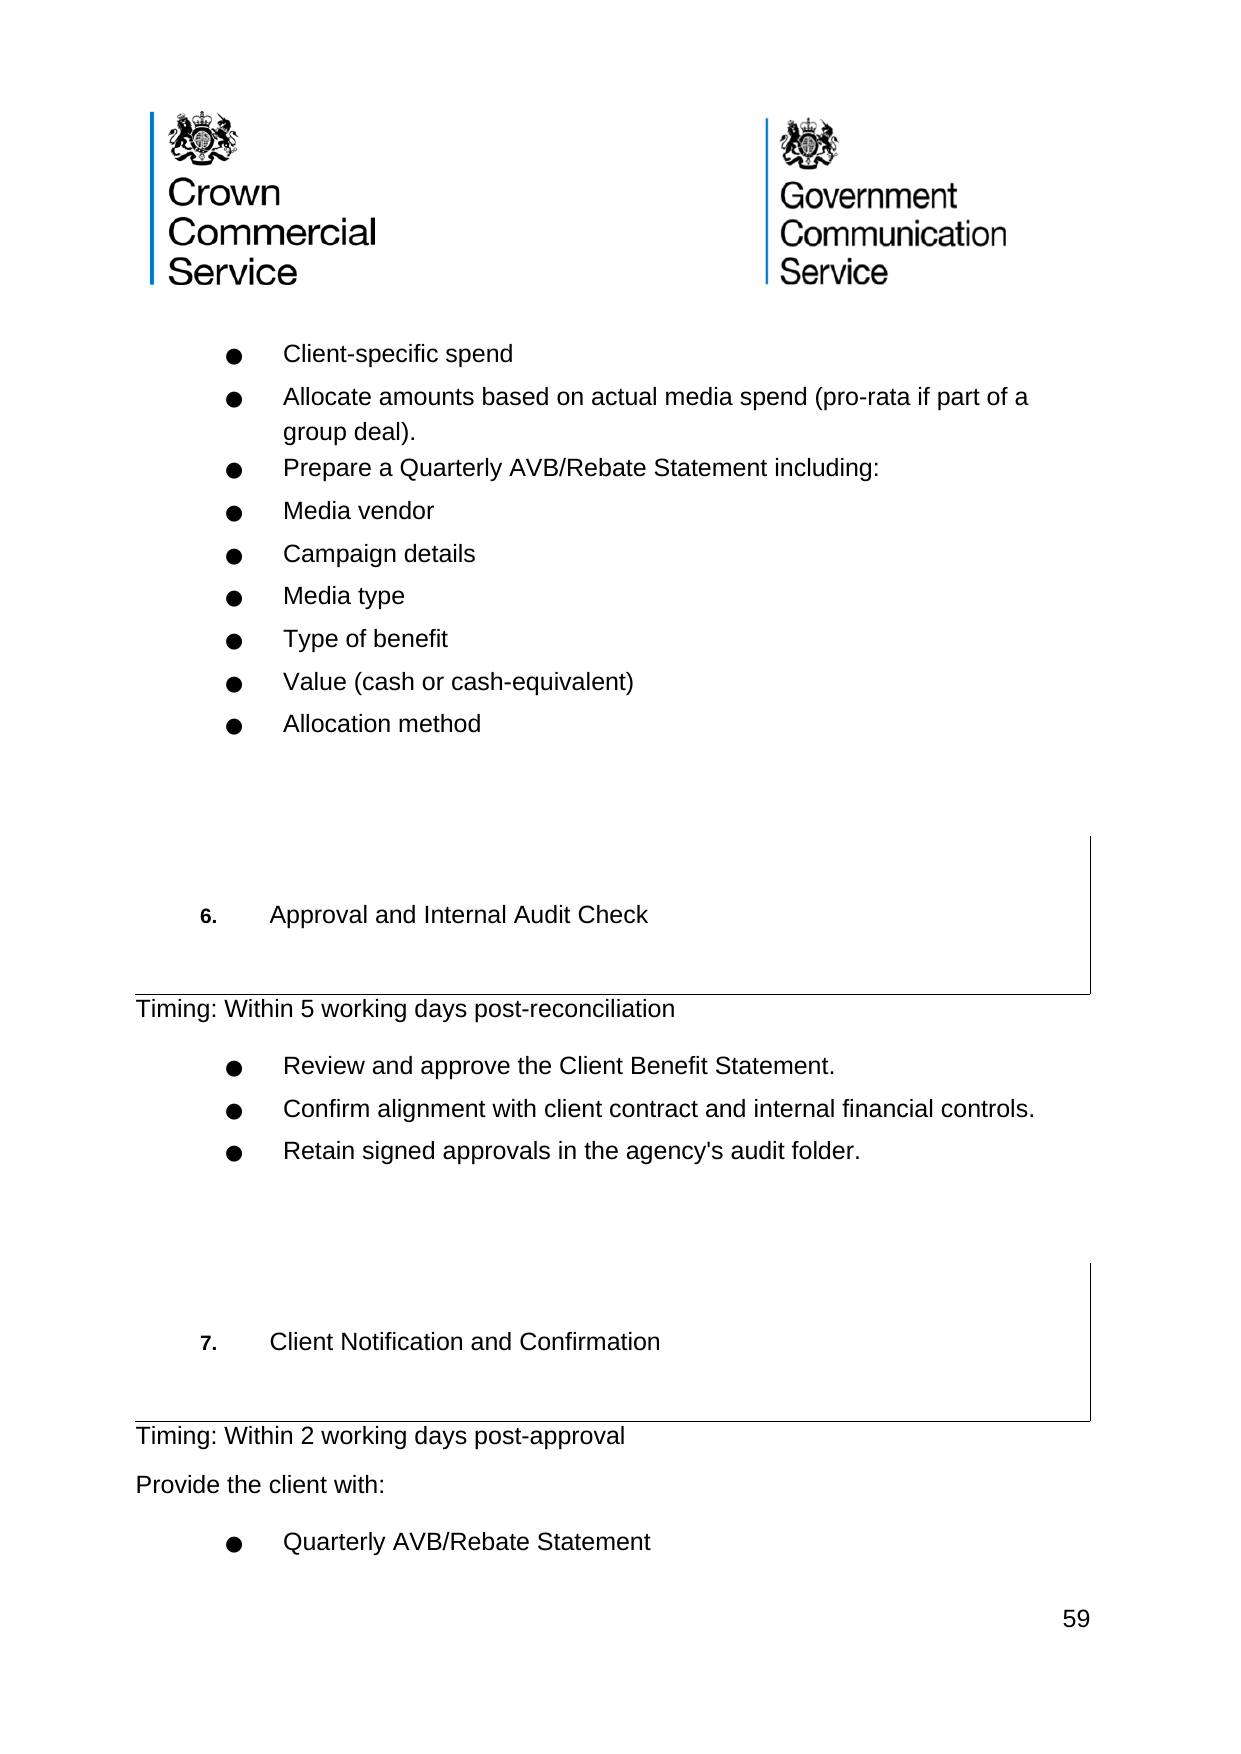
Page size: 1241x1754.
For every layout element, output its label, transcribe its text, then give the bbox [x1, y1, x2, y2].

list Allocate amounts based on actual media spend (pro-rata if part of a group deal). [225, 374, 1090, 446]
subtitle Approval and Internal Audit Check [135, 836, 1090, 994]
list Media vendor [225, 488, 1090, 531]
subtitle Client Notification and Confirmation [135, 1263, 1090, 1421]
list Confirm alignment with client contract and internal financial controls. [225, 1086, 1090, 1129]
list Review and approve the Client Benefit Statement. [225, 1043, 1090, 1086]
list Type of benefit [225, 617, 1090, 659]
list Allocation method [225, 702, 1090, 745]
list Client-specific spend [225, 332, 1090, 374]
list Campaign details [225, 531, 1090, 574]
list Value (cash or cash-equivalent) [225, 659, 1090, 702]
text Timing: Within 2 working days post-approval [135, 1421, 1090, 1449]
text Timing: Within 5 working days post-reconciliation [135, 994, 1090, 1023]
list Prepare a Quarterly AVB/Rebate Statement including: [225, 446, 1090, 488]
list Quarterly AVB/Rebate Statement [225, 1520, 1090, 1563]
list Retain signed approvals in the agency's audit folder. [225, 1129, 1090, 1172]
list Media type [225, 574, 1090, 617]
text Provide the client with: [135, 1470, 1090, 1499]
